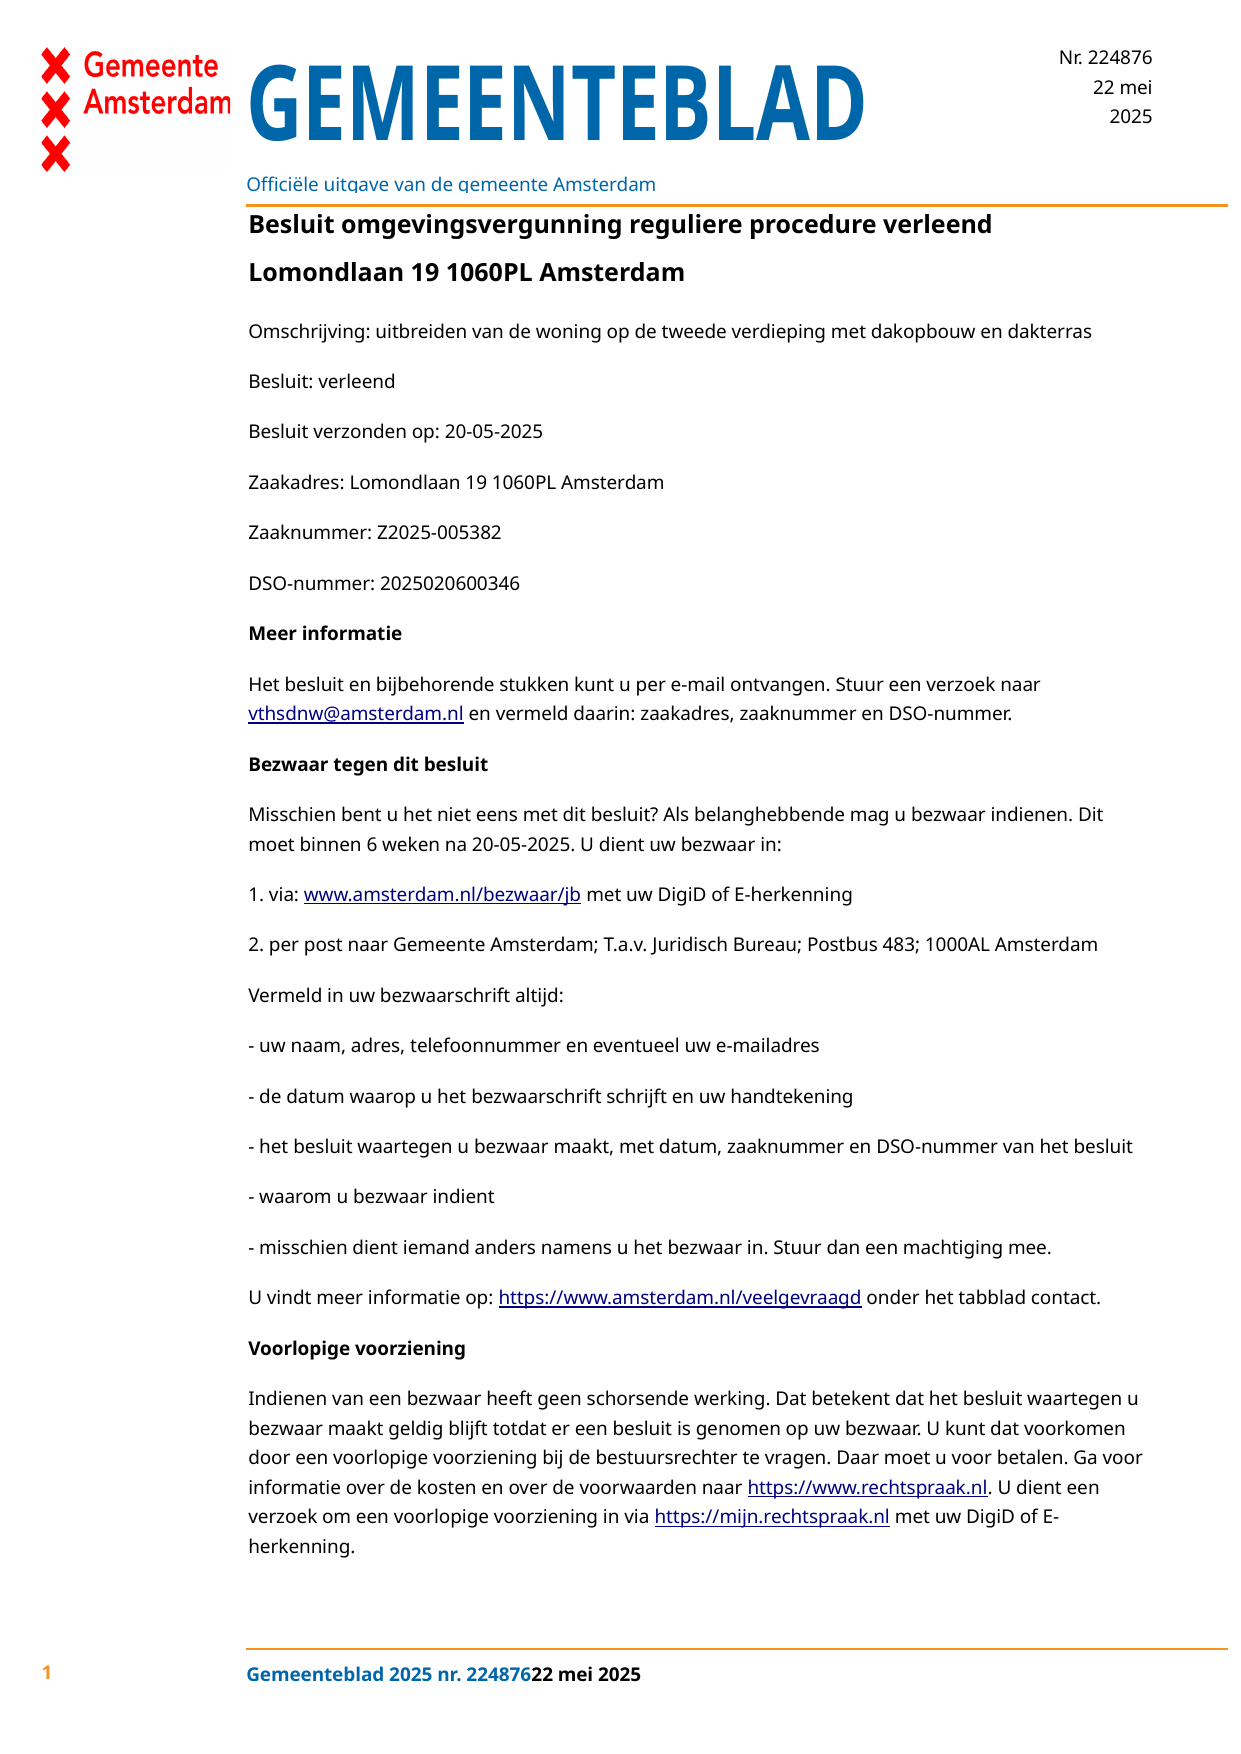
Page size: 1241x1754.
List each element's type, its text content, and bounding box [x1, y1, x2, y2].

text 2. per post naar Gemeente Amsterdam; T.a.v. Juridisch Bureau; Postbus 483; 1000AL Amsterdam [248, 932, 1152, 957]
text 1. via: www.amsterdam.nl/bezwaar/jb met uw DigiD of E-herkenning [248, 881, 1152, 907]
text Misschien bent u het niet eens met dit besluit? Als belanghebbende mag u bezwaar indienen. Dit moet binnen 6 weken na 20-05-2025. U dient uw bezwaar in: [248, 801, 1152, 857]
text - de datum waarop u het bezwaarschrift schrijft en uw handtekening [248, 1083, 1152, 1109]
text Voorlopige voorziening [248, 1335, 1152, 1361]
text Vermeld in uw bezwaarschrift altijd: [248, 982, 1152, 1008]
text Zaaknummer: Z2025-005382 [248, 519, 1152, 545]
text DSO-nummer: 2025020600346 [248, 570, 1152, 596]
text - het besluit waartegen u bezwaar maakt, met datum, zaaknummer en DSO-nummer van het besluit [248, 1133, 1152, 1159]
text Indienen van een bezwaar heeft geen schorsende werking. Dat betekent dat het besluit waartegen u bezwaar maakt geldig blijft totdat er een besluit is genomen op uw bezwaar. U kunt dat voorkomen door een voorlopige voorziening bij de bestuursrechter te vragen. Daar moet u voor betalen. Ga voor informatie over de kosten en over de voorwaarden naar https://www.rechtspraak.nl. U dient een verzoek om een voorlopige voorziening in via https://mijn.rechtspraak.nl met uw DigiD of E-herkenning. [248, 1385, 1152, 1559]
text Besluit: verleend [248, 368, 1152, 394]
picture [41, 47, 231, 172]
text U vindt meer informatie op: https://www.amsterdam.nl/veelgevraagd onder het tabblad contact. [248, 1284, 1152, 1310]
text - uw naam, adres, telefoonnummer en eventueel uw e-mailadres [248, 1032, 1152, 1058]
text Omschrijving: uitbreiden van de woning op de tweede verdieping met dakopbouw en dakterras [248, 318, 1152, 344]
text Meer informatie [248, 620, 1152, 646]
text - misschien dient iemand anders namens u het bezwaar in. Stuur dan een machtiging mee. [248, 1234, 1152, 1260]
text Het besluit en bijbehorende stukken kunt u per e-mail ontvangen. Stuur een verzoek naar vthsdnw@amsterdam.nl en vermeld daarin: zaakadres, zaaknummer en DSO-nummer. [248, 671, 1152, 726]
text - waarom u bezwaar indient [248, 1184, 1152, 1209]
text Besluit verzonden op: 20-05-2025 [248, 419, 1152, 444]
text Bezwaar tegen dit besluit [248, 751, 1152, 777]
text Zaakadres: Lomondlaan 19 1060PL Amsterdam [248, 469, 1152, 495]
text Besluit omgevingsvergunning reguliere procedure verleend Lomondlaan 19 1060PL Amsterdam [248, 207, 1152, 288]
